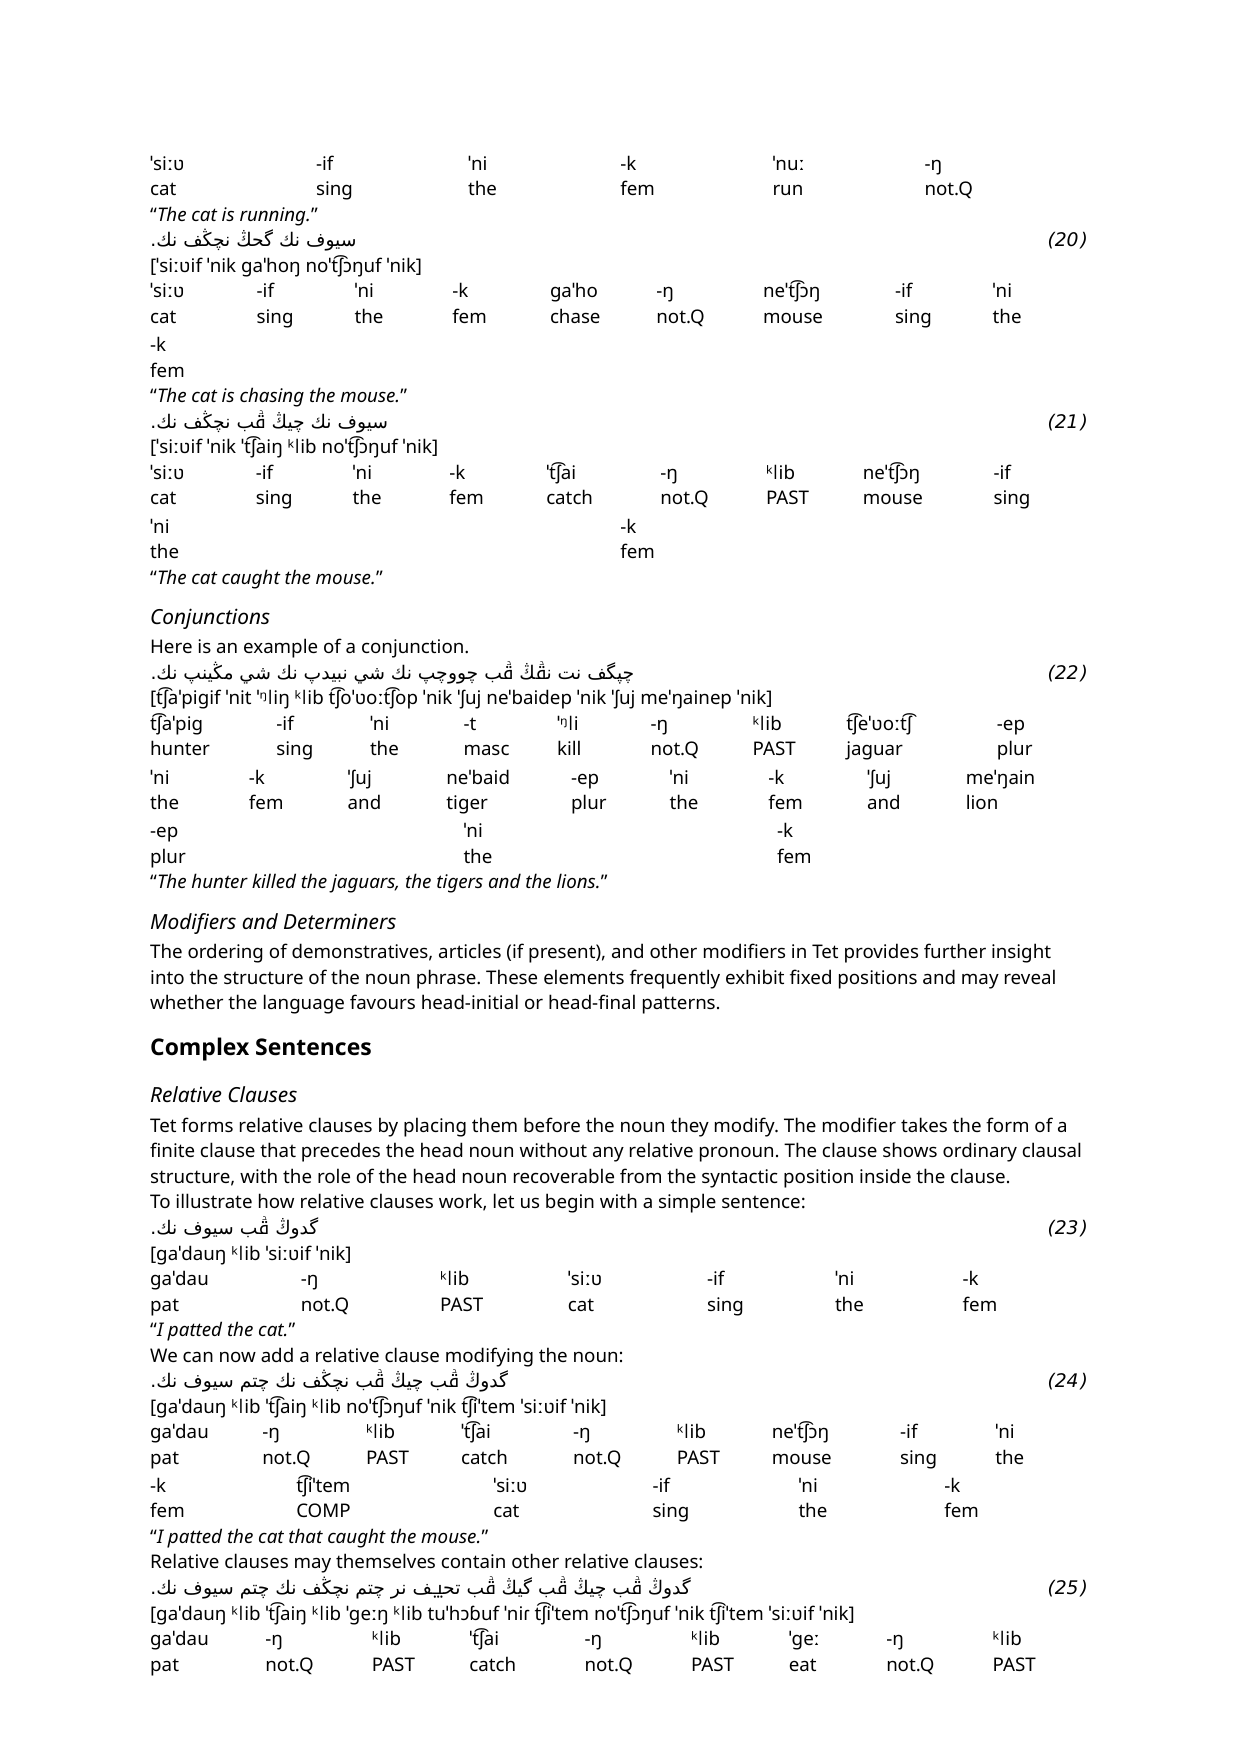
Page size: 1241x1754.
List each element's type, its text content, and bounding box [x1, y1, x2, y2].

table_cell cat [493, 1498, 652, 1523]
table_cell PAST [993, 1651, 1090, 1676]
table_cell the [150, 790, 249, 815]
table_header -k [777, 818, 1090, 843]
text “The cat is running.” [150, 201, 1090, 227]
table_header -k [150, 1472, 296, 1498]
table_header -ŋ [265, 1625, 372, 1651]
text Tet forms relative clauses by placing them before the noun they modify. The modifier takes the form of a finite clause that precedes the head noun without any relative pronoun. The clause shows ordinary clausal structure, with the role of the head noun recoverable from the syntactic position inside the clause. [150, 1112, 1090, 1189]
text “I patted the cat that caught the mouse.” [150, 1523, 1090, 1549]
table_cell sing [276, 736, 370, 761]
table_header -if [256, 278, 354, 303]
table_header -ŋ [573, 1419, 677, 1444]
table_header ᵏǀib [691, 1625, 788, 1651]
table_header -k [150, 331, 1090, 357]
table_cell jaguar [846, 736, 997, 761]
table_header ˈt͡ʃai [469, 1625, 584, 1651]
table_cell fem [944, 1498, 1090, 1523]
table_header -ŋ [924, 150, 1090, 176]
table_cell fem [620, 539, 1090, 564]
table_cell lion [966, 790, 1090, 815]
table_header ˈni [468, 150, 620, 176]
text We can now add a relative clause modifying the noun: [150, 1342, 1090, 1367]
table_header ˈsiːʋ [568, 1265, 707, 1291]
table_header ᵏǀib [440, 1265, 568, 1291]
text چپگف نت نقۡڭ قۡب چووچپ نك شي نبيدپ نك شي مڭينپ نك. (22) [150, 659, 1090, 684]
table_cell masc [463, 736, 557, 761]
table_header ˈni [463, 818, 777, 843]
table_cell the [669, 790, 768, 815]
table_cell and [867, 790, 966, 815]
table_cell the [354, 303, 452, 329]
table_header -ŋ [656, 278, 763, 303]
table_header ˈni [150, 764, 249, 789]
table_cell sing [316, 176, 468, 201]
table_header meˈŋain [966, 764, 1090, 789]
text [ɡaˈdauŋ ᵏǀib ˈsiːʋif ˈnik] [150, 1240, 1090, 1265]
table_header ˈʃuj [348, 764, 446, 789]
table_cell fem [963, 1291, 1090, 1316]
table_header ˈt͡ʃai [546, 459, 660, 484]
table_cell sing [993, 485, 1090, 510]
table_header -if [993, 459, 1090, 484]
text گدوڭ قۡب چيڭ قۡب نچڭف نك چتم سيوف نك. (24) [150, 1367, 1090, 1393]
table_header ɡaˈdau [150, 1625, 265, 1651]
table_header -k [449, 459, 546, 484]
table_header ᵏǀib [766, 459, 863, 484]
table_cell not.Q [584, 1651, 691, 1676]
table_cell fem [768, 790, 867, 815]
text [ˈsiːʋif ˈnik ˈt͡ʃaiŋ ᵏǀib noˈt͡ʃɔŋuf ˈnik] [150, 433, 1090, 459]
table_header t͡ʃeˈʋoːt͡ʃ [846, 710, 997, 736]
table_cell plur [997, 736, 1090, 761]
table_header -ŋ [301, 1265, 440, 1291]
text گدوڭ قۡب سيوف نك. (23) [150, 1214, 1090, 1240]
table_header ᵏǀib [753, 710, 846, 736]
table_header -ŋ [660, 459, 766, 484]
table_header ˈni [150, 513, 620, 538]
table_header ˈsiːʋ [150, 278, 256, 303]
table_cell PAST [366, 1444, 461, 1469]
text Here is an example of a conjunction. [150, 633, 1090, 659]
table_header -ŋ [584, 1625, 691, 1651]
table_header -t [463, 710, 557, 736]
table_header ˈsiːʋ [150, 459, 256, 484]
table_cell pat [150, 1444, 262, 1469]
table_header ˈt͡ʃai [461, 1419, 573, 1444]
table_header ˈsiːʋ [493, 1472, 652, 1498]
table_header -if [276, 710, 370, 736]
table_cell and [348, 790, 446, 815]
table_cell sing [256, 485, 352, 510]
table_cell the [370, 736, 463, 761]
table_cell fem [449, 485, 546, 510]
table_cell mouse [763, 303, 895, 329]
table_header ˈni [669, 764, 768, 789]
text [t͡ʃaˈpiɡif ˈnit ˈᵑǀiŋ ᵏǀib t͡ʃoˈʋoːt͡ʃop ˈnik ˈʃuj neˈbaidep ˈnik ˈʃuj meˈŋainep ˈnik] [150, 684, 1090, 710]
table_header -if [895, 278, 992, 303]
table_cell plur [150, 843, 463, 869]
table_header neˈt͡ʃɔŋ [772, 1419, 900, 1444]
table_header ˈni [835, 1265, 962, 1291]
table_header -k [944, 1472, 1090, 1498]
text “The cat caught the mouse.” [150, 564, 1090, 589]
table_cell fem [150, 357, 1090, 382]
table_header neˈt͡ʃɔŋ [863, 459, 993, 484]
table_header t͡ʃaˈpiɡ [150, 710, 276, 736]
table_cell plur [571, 790, 669, 815]
table_cell not.Q [301, 1291, 440, 1316]
table_header ɡaˈdau [150, 1265, 301, 1291]
table_header ˈni [798, 1472, 944, 1498]
table_cell fem [249, 790, 347, 815]
table_cell sing [895, 303, 992, 329]
table_header neˈt͡ʃɔŋ [763, 278, 895, 303]
table_header ˈni [353, 459, 449, 484]
text گدوڭ قۡب چيڭ قۡب گيڭ قۡب تحݐف نر چتم نچڭف نك چتم سيوف نك. (25) [150, 1574, 1090, 1600]
table_cell PAST [691, 1651, 788, 1676]
table_header -if [900, 1419, 995, 1444]
table_cell mouse [863, 485, 993, 510]
text [ˈsiːʋif ˈnik ɡaˈhoŋ noˈt͡ʃɔŋuf ˈnik] [150, 252, 1090, 278]
table_cell not.Q [886, 1651, 992, 1676]
table_cell eat [789, 1651, 886, 1676]
table_header -ŋ [650, 710, 752, 736]
text سيوف نك چيڭ قۡب نچڭف نك. (21) [150, 408, 1090, 433]
text The ordering of demonstratives, articles (if present), and other modifiers in Tet provides further insight into the structure of the noun phrase. These elements frequently exhibit fixed positions and may reveal whether the language favours head-initial or head-final patterns. [150, 938, 1090, 1015]
table_cell COMP [296, 1498, 493, 1523]
table_cell fem [452, 303, 550, 329]
table_header -ep [150, 818, 463, 843]
text To illustrate how relative clauses work, let us begin with a simple sentence: [150, 1189, 1090, 1214]
text [ɡaˈdauŋ ᵏǀib ˈt͡ʃaiŋ ᵏǀib noˈt͡ʃɔŋuf ˈnik t͡ʃiˈtem ˈsiːʋif ˈnik] [150, 1393, 1090, 1418]
table_header ˈsiːʋ [150, 150, 316, 176]
table_cell fem [620, 176, 772, 201]
table_cell sing [256, 303, 354, 329]
table_header -ŋ [262, 1419, 366, 1444]
table_cell not.Q [924, 176, 1090, 201]
table_cell chase [550, 303, 656, 329]
table_header ɡaˈdau [150, 1419, 262, 1444]
table_cell PAST [677, 1444, 772, 1469]
table_cell not.Q [656, 303, 763, 329]
table_cell catch [546, 485, 660, 510]
table_cell sing [707, 1291, 835, 1316]
table_header -k [249, 764, 347, 789]
table_cell tiger [446, 790, 571, 815]
table_cell cat [150, 485, 256, 510]
subtitle Relative Clauses [150, 1081, 1090, 1109]
text “The cat is chasing the mouse.” [150, 382, 1090, 408]
table_cell the [463, 843, 777, 869]
table_header ˈɡeː [789, 1625, 886, 1651]
table_cell PAST [766, 485, 863, 510]
table_header ɡaˈho [550, 278, 656, 303]
table_cell PAST [753, 736, 846, 761]
table_header -k [963, 1265, 1090, 1291]
table_header -ep [571, 764, 669, 789]
table_cell not.Q [262, 1444, 366, 1469]
table_cell cat [150, 303, 256, 329]
table_cell cat [150, 176, 316, 201]
table_cell sing [652, 1498, 798, 1523]
table_header ᵏǀib [372, 1625, 469, 1651]
table_cell sing [900, 1444, 995, 1469]
table_header t͡ʃiˈtem [296, 1472, 493, 1498]
table_cell not.Q [660, 485, 766, 510]
table_cell the [353, 485, 449, 510]
subtitle Modifiers and Determiners [150, 907, 1090, 935]
table_header ˈni [354, 278, 452, 303]
text “The hunter killed the jaguars, the tigers and the lions.” [150, 869, 1090, 894]
table_header -if [256, 459, 352, 484]
subtitle Complex Sentences [150, 1031, 1090, 1062]
table_header ˈni [995, 1419, 1090, 1444]
table_cell hunter [150, 736, 276, 761]
table_cell not.Q [573, 1444, 677, 1469]
table_cell PAST [440, 1291, 568, 1316]
table_header ᵏǀib [993, 1625, 1090, 1651]
table_cell run [772, 176, 924, 201]
text [ɡaˈdauŋ ᵏǀib ˈt͡ʃaiŋ ᵏǀib ˈɡeːŋ ᵏǀib tuˈhɔɓuf ˈniɾ t͡ʃiˈtem noˈt͡ʃɔŋuf ˈnik t͡ʃiˈtem ˈsiːʋif ˈnik] [150, 1600, 1090, 1625]
table_header -k [452, 278, 550, 303]
table_cell pat [150, 1651, 265, 1676]
text Relative clauses may themselves contain other relative clauses: [150, 1549, 1090, 1574]
text سيوف نك گحڭ نچڭف نك. (20) [150, 227, 1090, 252]
table_header -k [768, 764, 867, 789]
table_header -if [707, 1265, 835, 1291]
table_cell the [995, 1444, 1090, 1469]
table_cell PAST [372, 1651, 469, 1676]
table_header ˈᵑǀi [557, 710, 650, 736]
table_cell not.Q [650, 736, 752, 761]
table_header -k [620, 150, 772, 176]
table_header ˈni [993, 278, 1090, 303]
table_header -ŋ [886, 1625, 992, 1651]
table_cell the [798, 1498, 944, 1523]
table_header ᵏǀib [677, 1419, 772, 1444]
table_cell kill [557, 736, 650, 761]
table_cell catch [461, 1444, 573, 1469]
table_header neˈbaid [446, 764, 571, 789]
table_cell fem [150, 1498, 296, 1523]
text “I patted the cat.” [150, 1316, 1090, 1342]
table_header -if [652, 1472, 798, 1498]
table_cell the [468, 176, 620, 201]
table_cell mouse [772, 1444, 900, 1469]
table_cell the [150, 539, 620, 564]
table_header ᵏǀib [366, 1419, 461, 1444]
table_cell the [835, 1291, 962, 1316]
table_header ˈni [370, 710, 463, 736]
table_header ˈʃuj [867, 764, 966, 789]
table_cell catch [469, 1651, 584, 1676]
table_cell cat [568, 1291, 707, 1316]
table_header -k [620, 513, 1090, 538]
table_header -ep [997, 710, 1090, 736]
table_cell pat [150, 1291, 301, 1316]
table_header ˈnuː [772, 150, 924, 176]
table_cell not.Q [265, 1651, 372, 1676]
table_header -if [316, 150, 468, 176]
table_cell fem [777, 843, 1090, 869]
subtitle Conjunctions [150, 602, 1090, 630]
table_cell the [993, 303, 1090, 329]
